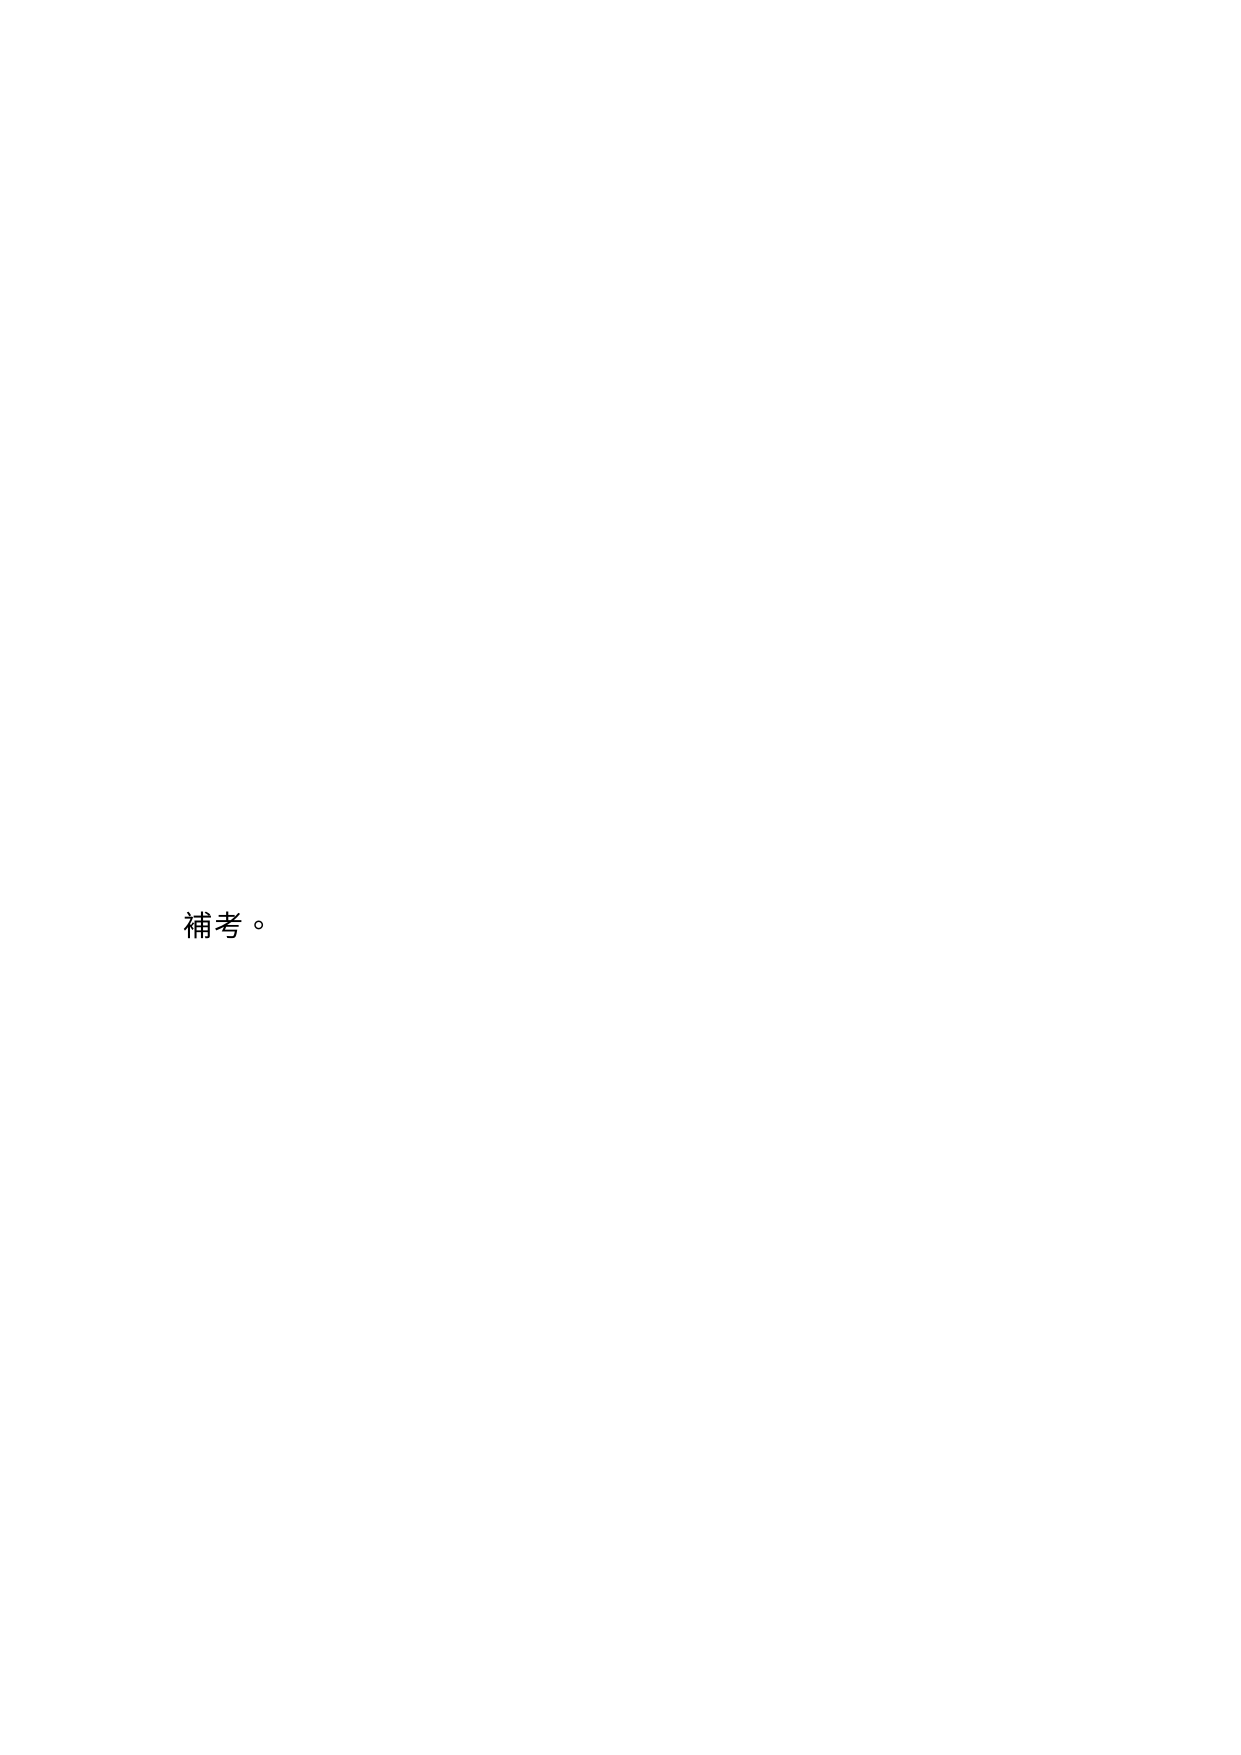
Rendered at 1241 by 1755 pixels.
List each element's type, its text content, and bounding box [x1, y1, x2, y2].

text 補考。 [141, 882, 1088, 945]
